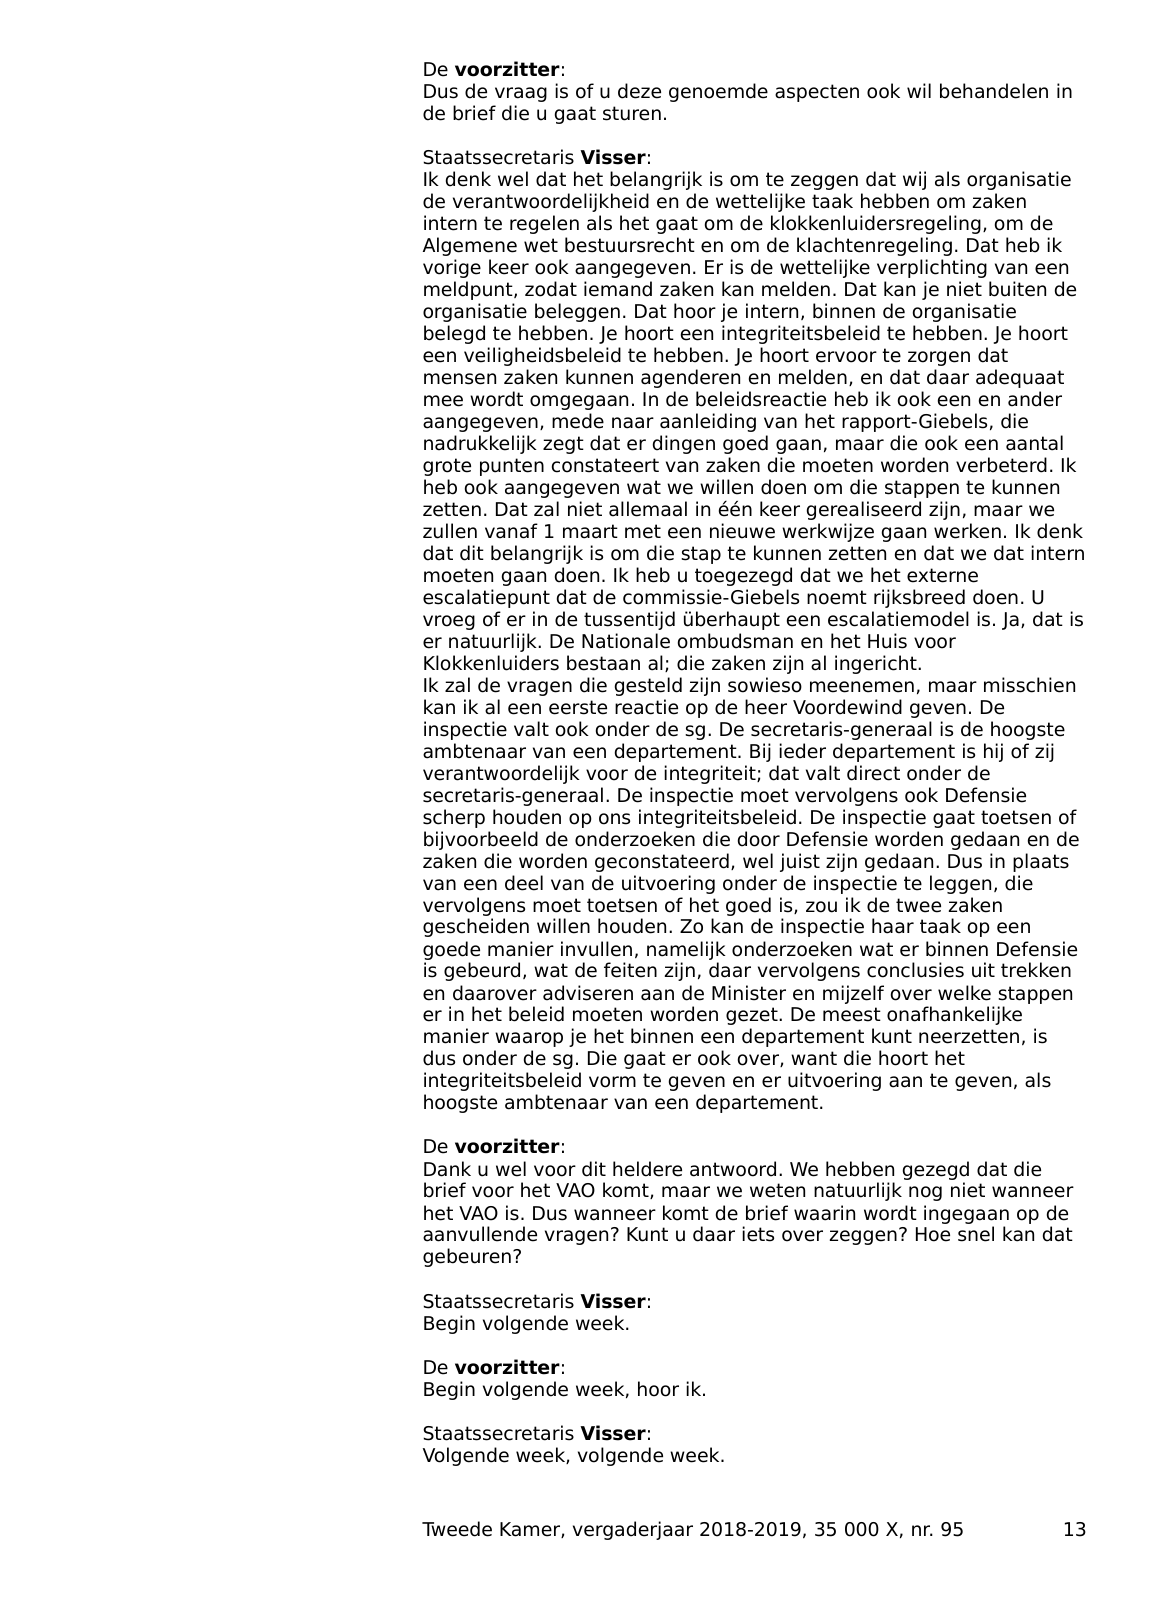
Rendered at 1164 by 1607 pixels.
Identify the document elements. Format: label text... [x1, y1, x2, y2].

text Dank u wel voor dit heldere antwoord. We hebben gezegd dat die brief voor het VAO komt, maar we weten natuurlijk nog niet wanneer het VAO is. Dus wanneer komt de brief waarin wordt ingegaan op de aanvullende vragen? Kunt u daar iets over zeggen? Hoe snel kan dat gebeuren? [422, 1158, 1087, 1268]
text De voorzitter: [422, 1357, 1087, 1379]
text Staatssecretaris Visser: [422, 147, 1087, 169]
text Staatssecretaris Visser: [422, 1291, 1087, 1312]
text De voorzitter: [422, 59, 1087, 81]
text Volgende week, volgende week. [422, 1445, 1087, 1467]
text Dus de vraag is of u deze genoemde aspecten ook wil behandelen in de brief die u gaat sturen. [422, 81, 1087, 125]
text Ik zal de vragen die gesteld zijn sowieso meenemen, maar misschien kan ik al een eerste reactie op de heer Voordewind geven. De inspectie valt ook onder de sg. De secretaris-generaal is de hoogste ambtenaar van een departement. Bij ieder departement is hij of zij verantwoordelijk voor de integriteit; dat valt direct onder de secretaris-generaal. De inspectie moet vervolgens ook Defensie scherp houden op ons integriteitsbeleid. De inspectie gaat toetsen of bijvoorbeeld de onderzoeken die door Defensie worden gedaan en de zaken die worden geconstateerd, wel juist zijn gedaan. Dus in plaats van een deel van de uitvoering onder de inspectie te leggen, die vervolgens moet toetsen of het goed is, zou ik de twee zaken gescheiden willen houden. Zo kan de inspectie haar taak op een goede manier invullen, namelijk onderzoeken wat er binnen Defensie is gebeurd, wat de feiten zijn, daar vervolgens conclusies uit trekken en daarover adviseren aan de Minister en mijzelf over welke stappen er in het beleid moeten worden gezet. De meest onafhankelijke manier waarop je het binnen een departement kunt neerzetten, is dus onder de sg. Die gaat er ook over, want die hoort het integriteitsbeleid vorm te geven en er uitvoering aan te geven, als hoogste ambtenaar van een departement. [422, 675, 1087, 1114]
text Begin volgende week, hoor ik. [422, 1379, 1087, 1401]
text Ik denk wel dat het belangrijk is om te zeggen dat wij als organisatie de verantwoordelijkheid en de wettelijke taak hebben om zaken intern te regelen als het gaat om de klokkenluidersregeling, om de Algemene wet bestuursrecht en om de klachtenregeling. Dat heb ik vorige keer ook aangegeven. Er is de wettelijke verplichting van een meldpunt, zodat iemand zaken kan melden. Dat kan je niet buiten de organisatie beleggen. Dat hoor je intern, binnen de organisatie belegd te hebben. Je hoort een integriteitsbeleid te hebben. Je hoort een veiligheidsbeleid te hebben. Je hoort ervoor te zorgen dat mensen zaken kunnen agenderen en melden, en dat daar adequaat mee wordt omgegaan. In de beleidsreactie heb ik ook een en ander aangegeven, mede naar aanleiding van het rapport-Giebels, die nadrukkelijk zegt dat er dingen goed gaan, maar die ook een aantal grote punten constateert van zaken die moeten worden verbeterd. Ik heb ook aangegeven wat we willen doen om die stappen te kunnen zetten. Dat zal niet allemaal in één keer gerealiseerd zijn, maar we zullen vanaf 1 maart met een nieuwe werkwijze gaan werken. Ik denk dat dit belangrijk is om die stap te kunnen zetten en dat we dat intern moeten gaan doen. Ik heb u toegezegd dat we het externe escalatiepunt dat de commissie-Giebels noemt rijksbreed doen. U vroeg of er in de tussentijd überhaupt een escalatiemodel is. Ja, dat is er natuurlijk. De Nationale ombudsman en het Huis voor Klokkenluiders bestaan al; die zaken zijn al ingericht. [422, 169, 1087, 675]
text De voorzitter: [422, 1136, 1087, 1158]
text Begin volgende week. [422, 1312, 1087, 1334]
text Staatssecretaris Visser: [422, 1423, 1087, 1445]
